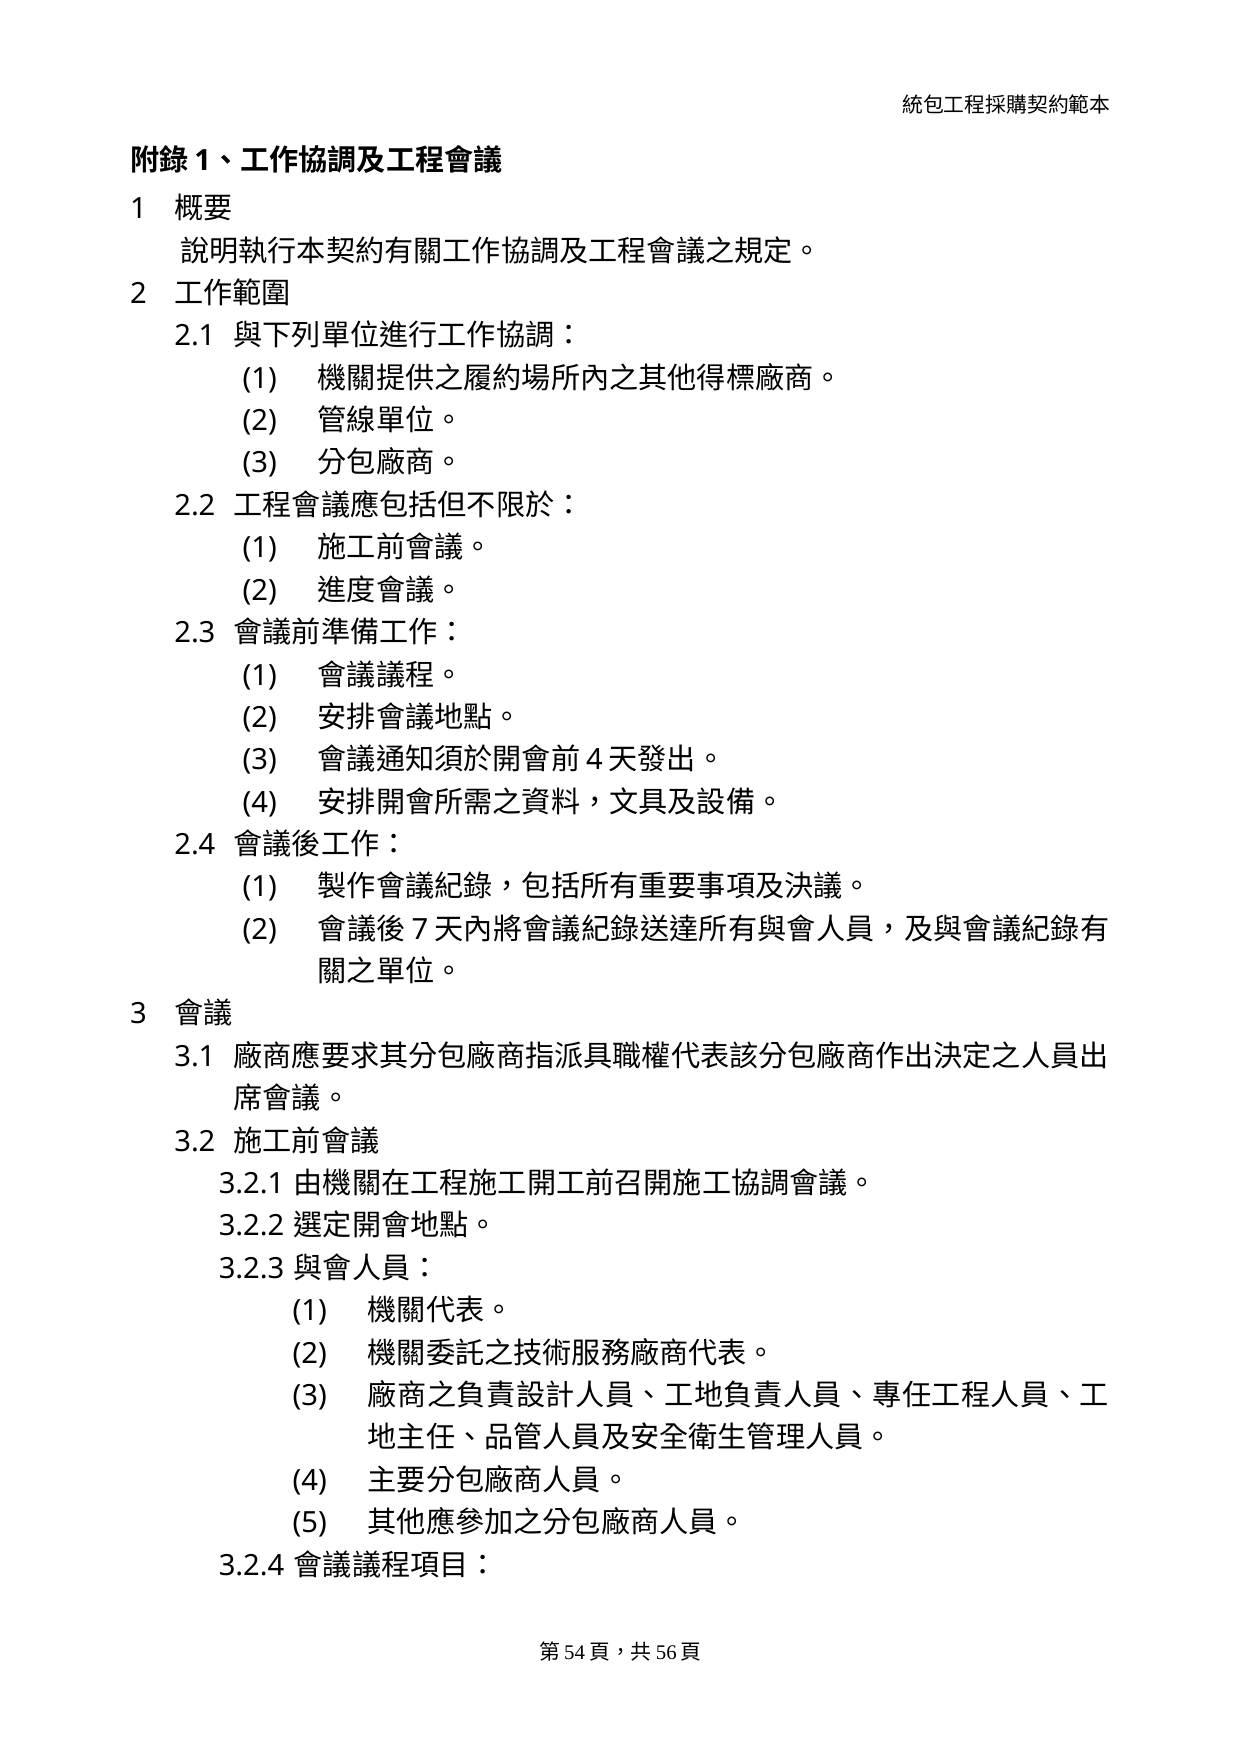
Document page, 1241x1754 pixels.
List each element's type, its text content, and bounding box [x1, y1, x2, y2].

list 工作範圍 [130, 269, 1110, 312]
list 會議 [130, 990, 1110, 1032]
list 會議後工作： [174, 821, 1110, 863]
list 機關代表。 [292, 1287, 1110, 1329]
list 安排開會所需之資料，文具及設備。 [242, 778, 1110, 821]
list 施工前會議 [174, 1117, 1110, 1159]
list 會議後7天內將會議紀錄送達所有與會人員，及與會議紀錄有關之單位。 [242, 905, 1110, 990]
list 會議議程。 [242, 651, 1110, 693]
list 會議前準備工作： [174, 609, 1110, 651]
text 附錄1、工作協調及工程會議 [130, 136, 1110, 178]
list 機關提供之履約場所內之其他得標廠商。 [242, 354, 1110, 397]
list 與下列單位進行工作協調： [174, 312, 1110, 354]
list 廠商應要求其分包廠商指派具職權代表該分包廠商作出決定之人員出席會議。 [174, 1032, 1110, 1117]
list 會議通知須於開會前4天發出。 [242, 736, 1110, 778]
list 選定開會地點。 [218, 1202, 1110, 1244]
list 管線單位。 [242, 397, 1110, 439]
list 進度會議。 [242, 566, 1110, 609]
list 製作會議紀錄，包括所有重要事項及決議。 [242, 863, 1110, 905]
text 說明執行本契約有關工作協調及工程會議之規定。 [180, 227, 1110, 269]
list 由機關在工程施工開工前召開施工協調會議。 [218, 1159, 1110, 1202]
list 與會人員： [218, 1244, 1110, 1287]
list 分包廠商。 [242, 439, 1110, 481]
list 概要 [130, 185, 1110, 227]
list 其他應參加之分包廠商人員。 [292, 1499, 1110, 1541]
list 廠商之負責設計人員、工地負責人員、專任工程人員、工地主任、品管人員及安全衛生管理人員。 [292, 1372, 1110, 1456]
list 機關委託之技術服務廠商代表。 [292, 1329, 1110, 1372]
list 會議議程項目： [218, 1541, 1110, 1583]
list 工程會議應包括但不限於： [174, 481, 1110, 524]
list 施工前會議。 [242, 524, 1110, 566]
list 安排會議地點。 [242, 693, 1110, 736]
list 主要分包廠商人員。 [292, 1456, 1110, 1499]
